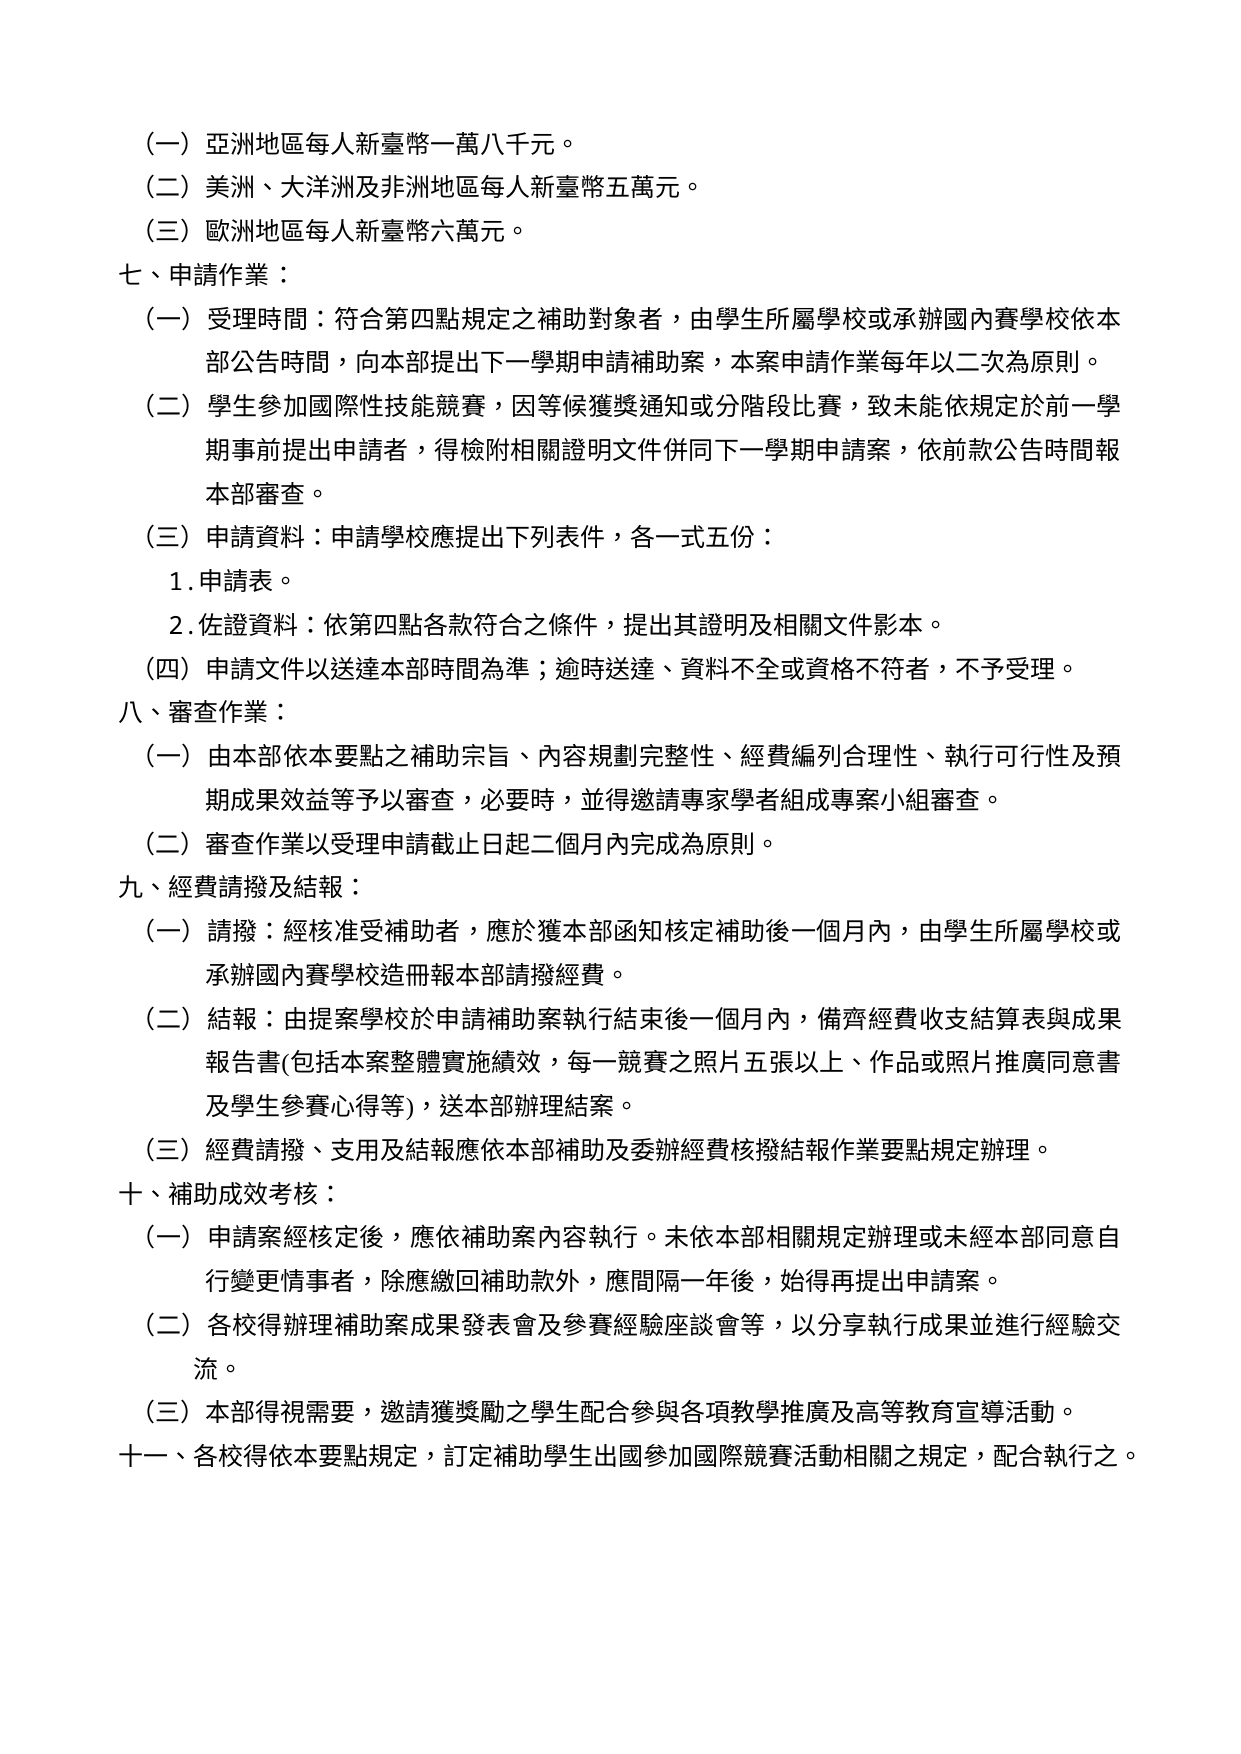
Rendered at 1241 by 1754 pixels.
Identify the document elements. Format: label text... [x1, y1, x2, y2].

text 十、補助成效考核： [118, 1168, 1122, 1212]
text （二）學生參加國際性技能競賽，因等候獲獎通知或分階段比賽，致未能依規定於前一學期事前提出申請者，得檢附相關證明文件併同下一學期申請案，依前款公告時間報本部審查。 [131, 381, 1122, 512]
text （二）審查作業以受理申請截止日起二個月內完成為原則。 [118, 818, 1122, 862]
text 2.佐證資料：依第四點各款符合之條件，提出其證明及相關文件影本。 [156, 599, 1122, 643]
text （一）亞洲地區每人新臺幣一萬八千元。 [131, 118, 1122, 162]
text 十一、各校得依本要點規定，訂定補助學生出國參加國際競賽活動相關之規定，配合執行之。 [118, 1431, 1122, 1474]
text （二）美洲、大洋洲及非洲地區每人新臺幣五萬元。 [131, 162, 1122, 206]
text 七、申請作業： [118, 249, 1122, 293]
text （二）各校得辦理補助案成果發表會及參賽經驗座談會等，以分享執行成果並進行經驗交流。 [131, 1299, 1122, 1387]
text （三）本部得視需要，邀請獲獎勵之學生配合參與各項教學推廣及高等教育宣導活動。 [118, 1387, 1122, 1431]
text （二）結報：由提案學校於申請補助案執行結束後一個月內，備齊經費收支結算表與成果報告書(包括本案整體實施績效，每一競賽之照片五張以上、作品或照片推廣同意書及學生參賽心得等)，送本部辦理結案。 [131, 993, 1122, 1124]
text 八、審查作業： [118, 687, 1122, 731]
text 九、經費請撥及結報： [118, 862, 1122, 906]
text （三）歐洲地區每人新臺幣六萬元。 [131, 206, 1122, 249]
text （三）申請資料：申請學校應提出下列表件，各一式五份： [131, 512, 1122, 556]
text （一）由本部依本要點之補助宗旨、內容規劃完整性、經費編列合理性、執行可行性及預期成果效益等予以審查，必要時，並得邀請專家學者組成專案小組審查。 [131, 731, 1122, 818]
text 1.申請表。 [118, 556, 1122, 599]
text （一）請撥：經核准受補助者，應於獲本部函知核定補助後一個月內，由學生所屬學校或承辦國內賽學校造冊報本部請撥經費。 [131, 906, 1122, 993]
text （一）受理時間：符合第四點規定之補助對象者，由學生所屬學校或承辦國內賽學校依本部公告時間，向本部提出下一學期申請補助案，本案申請作業每年以二次為原則。 [131, 293, 1122, 381]
text （三）經費請撥、支用及結報應依本部補助及委辦經費核撥結報作業要點規定辦理。 [118, 1124, 1122, 1168]
text （一）申請案經核定後，應依補助案內容執行。未依本部相關規定辦理或未經本部同意自行變更情事者，除應繳回補助款外，應間隔一年後，始得再提出申請案。 [131, 1212, 1122, 1299]
text （四）申請文件以送達本部時間為準；逾時送達、資料不全或資格不符者，不予受理。 [118, 643, 1122, 687]
